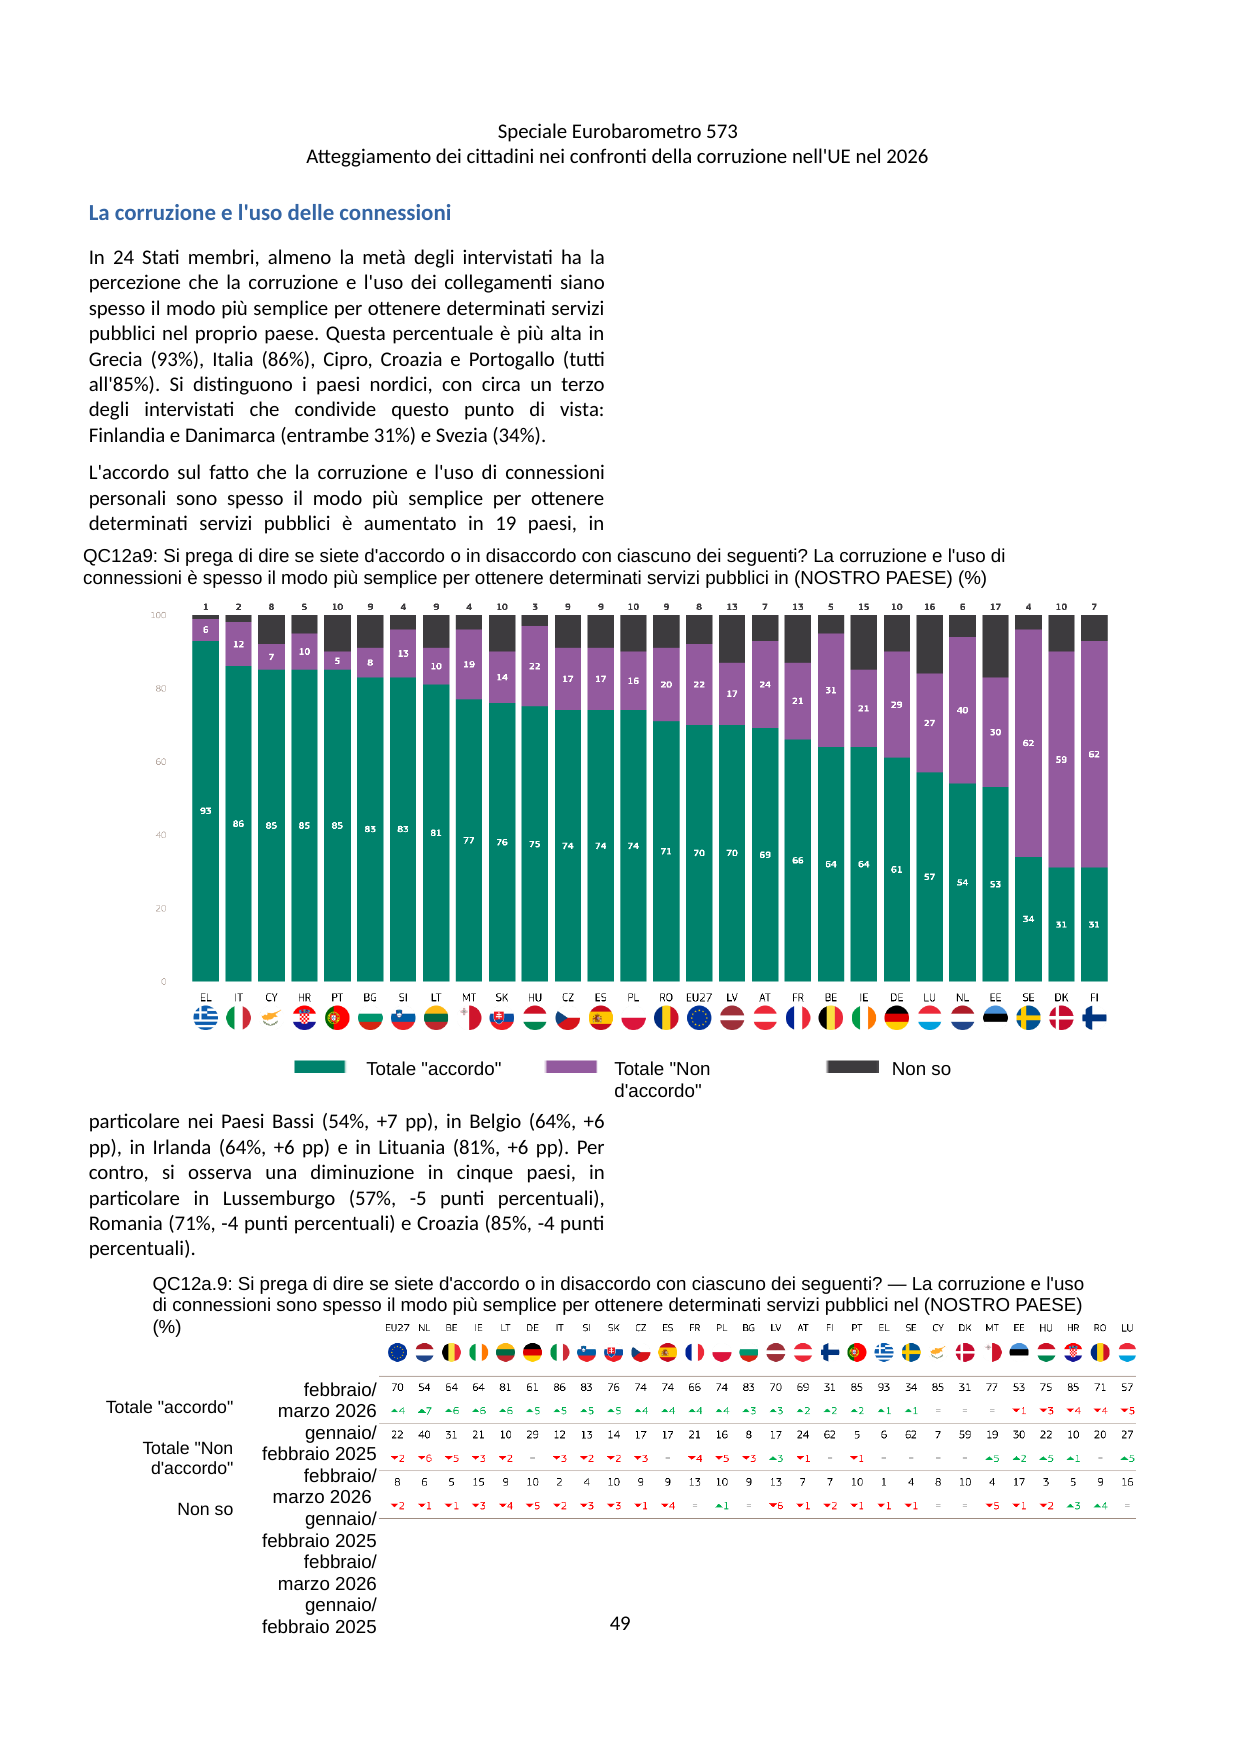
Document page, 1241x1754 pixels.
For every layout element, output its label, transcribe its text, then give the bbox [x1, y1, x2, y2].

text In 24 Stati membri, almeno la metà degli intervistati ha la percezione che la corruzione e l'uso dei collegamenti siano spesso il modo più semplice per ottenere determinati servizi pubblici nel proprio paese. Questa percentuale è più alta in Grecia (93%), Italia (86%), Cipro, Croazia e Portogallo (tutti all'85%). Si distinguono i paesi nordici, con circa un terzo degli intervistati che condivide questo punto di vista: Finlandia e Danimarca (entrambe 31%) e Svezia (34%). [88, 244, 605, 447]
picture [379, 1312, 1136, 1523]
text La corruzione e l'uso delle connessioni [88, 198, 605, 226]
picture [679, 1065, 684, 1073]
picture [280, 1055, 879, 1073]
picture [144, 594, 1114, 1034]
text L'accordo sul fatto che la corruzione e l'uso di connessioni personali sono spesso il modo più semplice per ottenere determinati servizi pubblici è aumentato in 19 paesi, in particolare nei Paesi Bassi (54%, +7 pp), in Belgio (64%, +6 pp), in Irlanda (64%, +6 pp) e in Lituania (81%, +6 pp). Per contro, si osserva una diminuzione in cinque paesi, in particolare in Lussemburgo (57%, -5 punti percentuali), Romania (71%, -4 punti percentuali) e Croazia (85%, -4 punti percentuali). [88, 459, 605, 1261]
